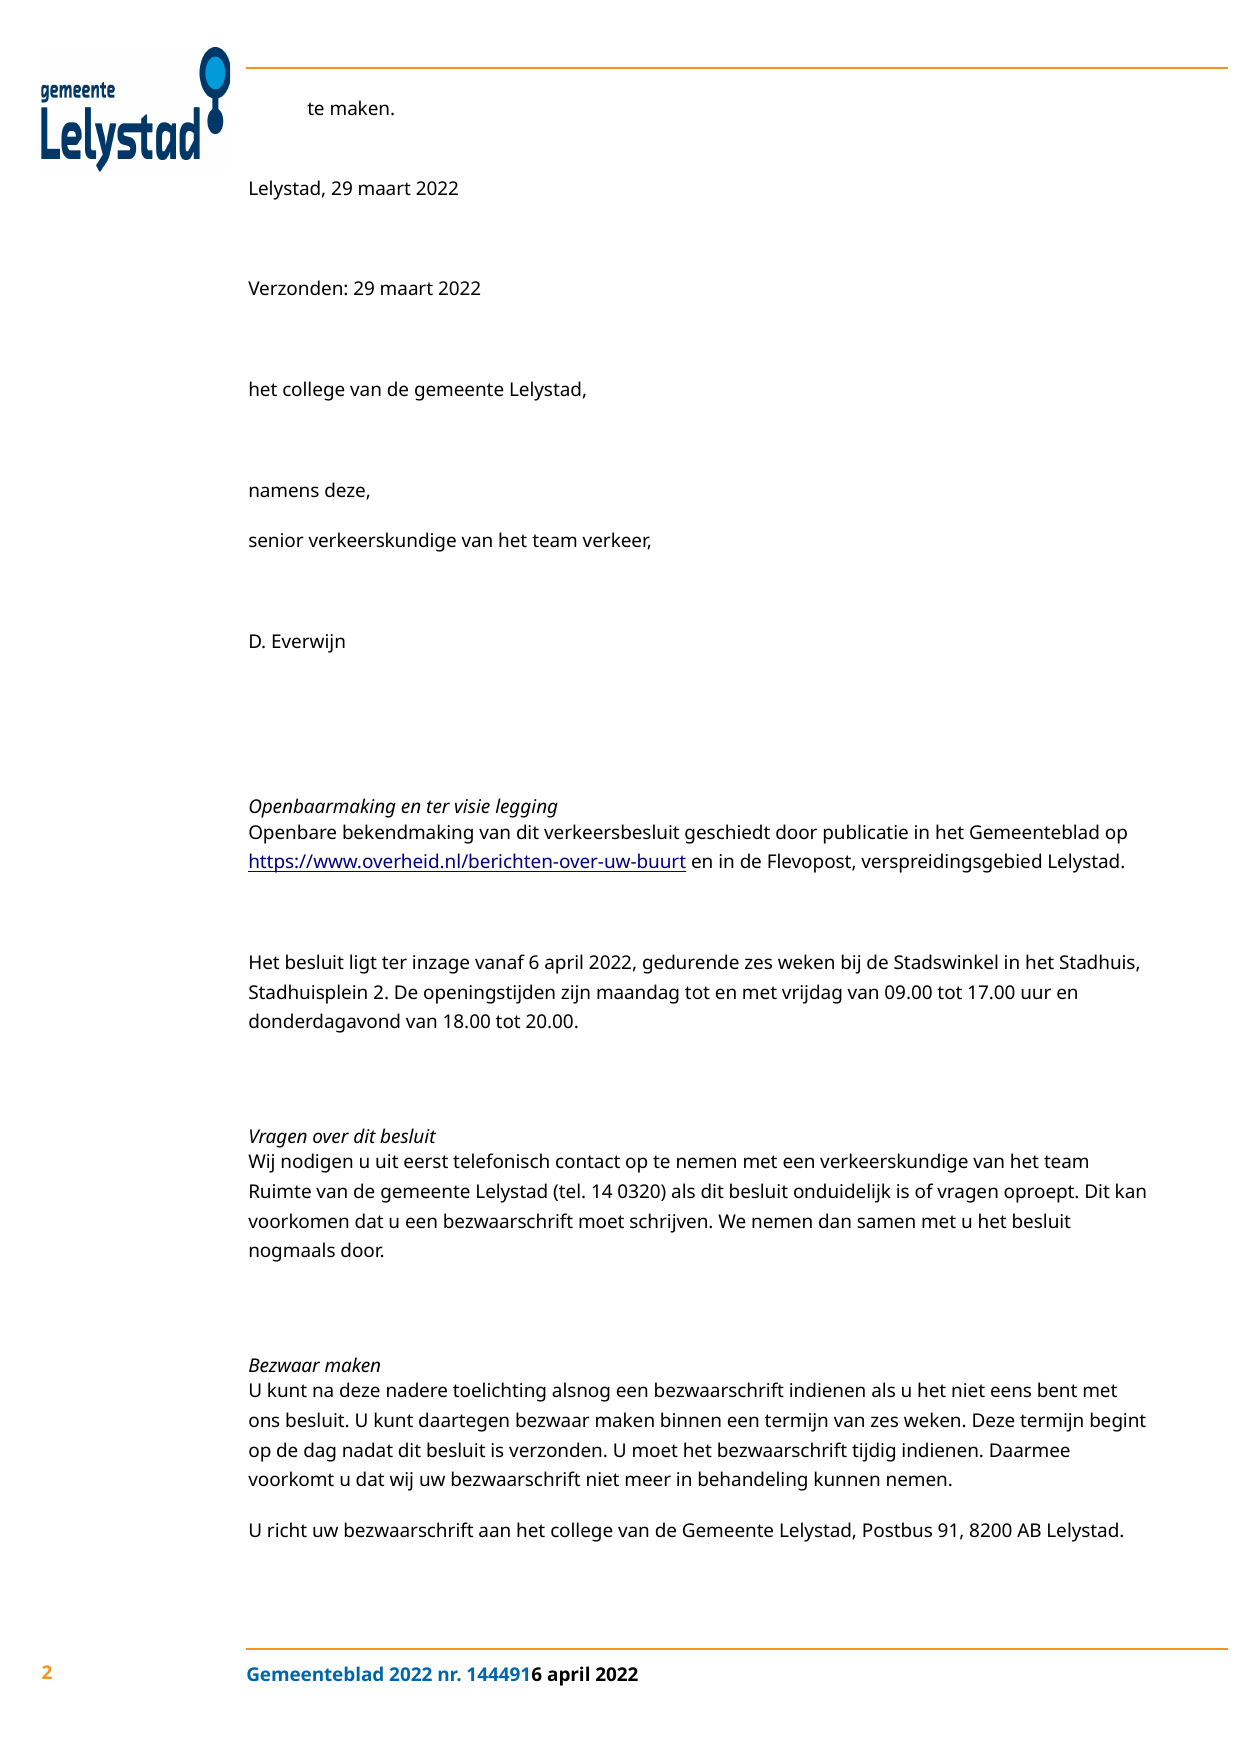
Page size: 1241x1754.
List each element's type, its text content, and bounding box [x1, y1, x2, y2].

text U richt uw bezwaarschrift aan het college van de Gemeente Lelystad, Postbus 91, 8200 AB Lelystad. [248, 1517, 1152, 1542]
text Lelystad, 29 maart 2022 [248, 175, 1152, 201]
text Openbaarmaking en ter visie legging [248, 793, 1152, 819]
text Verzonden: 29 maart 2022 [248, 276, 1152, 301]
picture [41, 47, 231, 172]
text Vragen over dit besluit [248, 1123, 1152, 1149]
text Het besluit ligt ter inzage vanaf 6 april 2022, gedurende zes weken bij de Stadswinkel in het Stadhuis, Stadhuisplein 2. De openingstijden zijn maandag tot en met vrijdag van 09.00 tot 17.00 uur en donderdagavond van 18.00 tot 20.00. [248, 949, 1152, 1034]
text namens deze, [248, 477, 1152, 503]
list te maken. [248, 95, 1152, 121]
text D. Everwijn [248, 628, 1152, 654]
text U kunt na deze nadere toelichting alsnog een bezwaarschrift indienen als u het niet eens bent met ons besluit. U kunt daartegen bezwaar maken binnen een termijn van zes weken. Deze termijn begint op de dag nadat dit besluit is verzonden. U moet het bezwaarschrift tijdig indienen. Daarmee voorkomt u dat wij uw bezwaarschrift niet meer in behandeling kunnen nemen. [248, 1378, 1152, 1492]
text het college van de gemeente Lelystad, [248, 376, 1152, 402]
text senior verkeerskundige van het team verkeer, [248, 528, 1152, 553]
text Openbare bekendmaking van dit verkeersbesluit geschiedt door publicatie in het Gemeenteblad op https://www.overheid.nl/berichten-over-uw-buurt en in de Flevopost, verspreidingsgebied Lelystad. [248, 819, 1152, 874]
text Bezwaar maken [248, 1352, 1152, 1378]
text Wij nodigen u uit eerst telefonisch contact op te nemen met een verkeerskundige van het team Ruimte van de gemeente Lelystad (tel. 14 0320) als dit besluit onduidelijk is of vragen oproept. Dit kan voorkomen dat u een bezwaarschrift moet schrijven. We nemen dan samen met u het besluit nogmaals door. [248, 1149, 1152, 1263]
